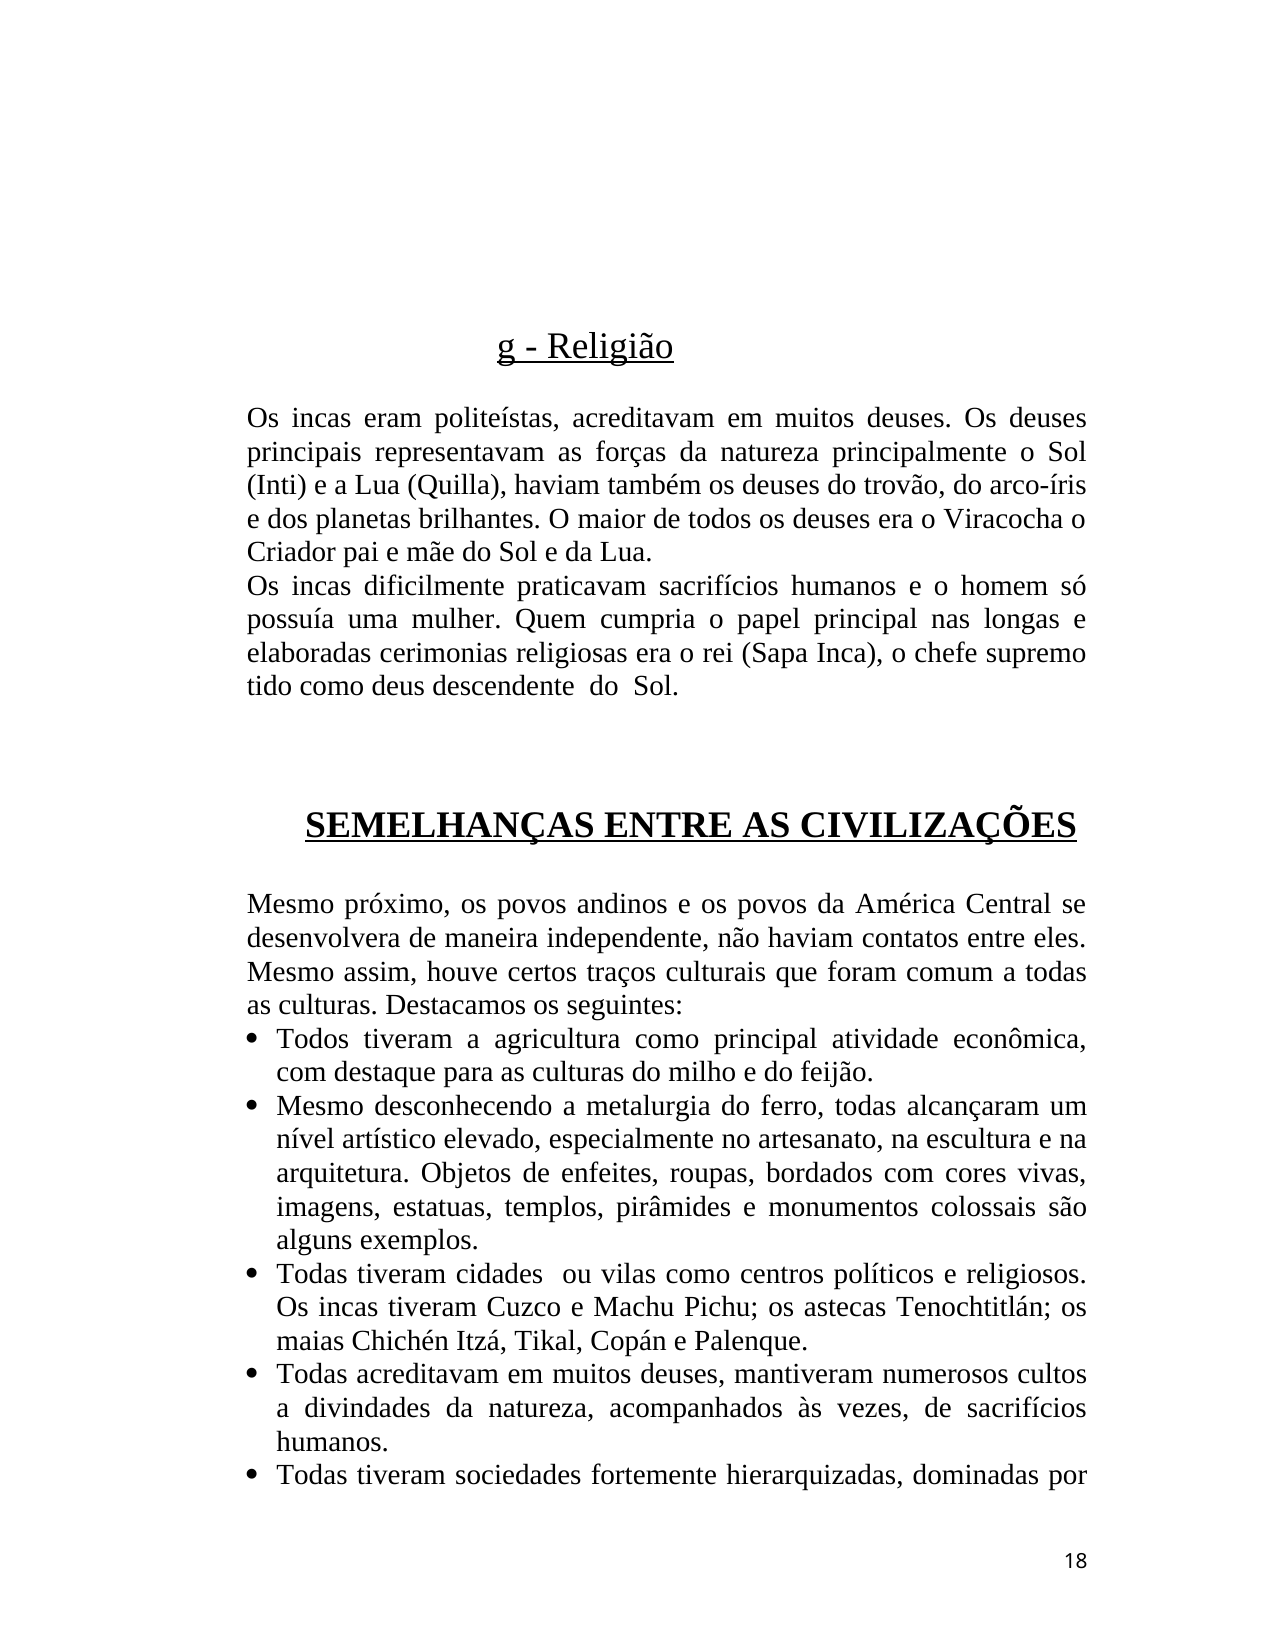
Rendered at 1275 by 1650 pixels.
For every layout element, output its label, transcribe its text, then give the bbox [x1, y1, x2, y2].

list Todas acreditavam em muitos deuses, mantiveram numerosos cultos a divindades da natureza, acompanhados às vezes, de sacrifícios humanos. [247, 1356, 1087, 1457]
text Os incas dificilmente praticavam sacrifícios humanos e o homem só possuía uma mulher. Quem cumpria o papel principal nas longas e elaboradas cerimonias religiosas era o rei (Sapa Inca), o chefe supremo tido como deus descendente do Sol. [247, 568, 1087, 702]
list Todos tiveram a agricultura como principal atividade econômica, com destaque para as culturas do milho e do feijão. [247, 1021, 1087, 1088]
text g - Religião [247, 323, 1087, 367]
text SEMELHANÇAS ENTRE AS CIVILIZAÇÕES [247, 803, 1087, 846]
text Mesmo próximo, os povos andinos e os povos da América Central se desenvolvera de maneira independente, não haviam contatos entre eles. Mesmo assim, houve certos traços culturais que foram comum a todas as culturas. Destacamos os seguintes: [247, 887, 1087, 1021]
list Mesmo desconhecendo a metalurgia do ferro, todas alcançaram um nível artístico elevado, especialmente no artesanato, na escultura e na arquitetura. Objetos de enfeites, roupas, bordados com cores vivas, imagens, estatuas, templos, pirâmides e monumentos colossais são alguns exemplos. [247, 1088, 1087, 1256]
list Todas tiveram cidades ou vilas como centros políticos e religiosos. Os incas tiveram Cuzco e Machu Pichu; os astecas Tenochtitlán; os maias Chichén Itzá, Tikal, Copán e Palenque. [247, 1256, 1087, 1356]
list Todas tiveram sociedades fortemente hierarquizadas, dominadas por [247, 1457, 1087, 1491]
text Os incas eram politeístas, acreditavam em muitos deuses. Os deuses principais representavam as forças da natureza principalmente o Sol (Inti) e a Lua (Quilla), haviam também os deuses do trovão, do arco-íris e dos planetas brilhantes. O maior de todos os deuses era o Viracocha o Criador pai e mãe do Sol e da Lua. [247, 400, 1087, 568]
